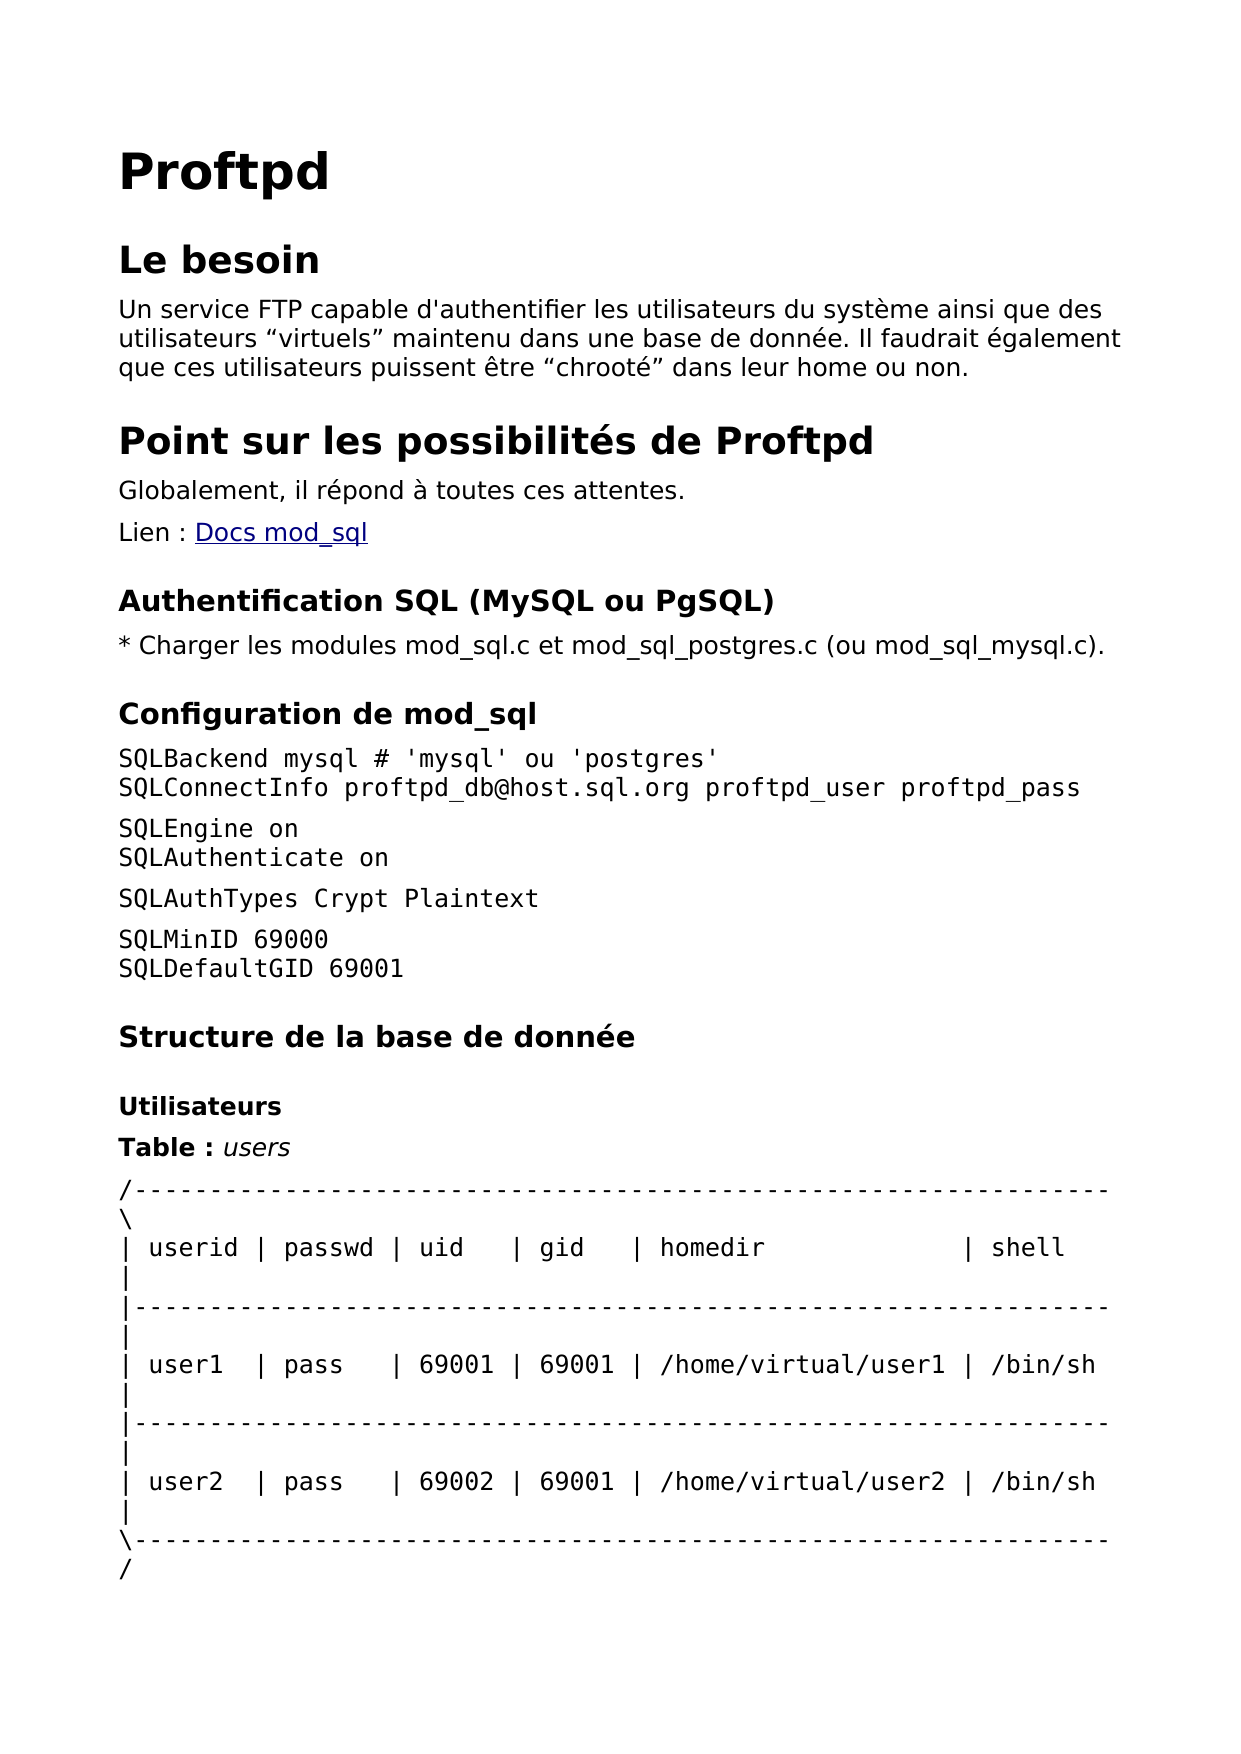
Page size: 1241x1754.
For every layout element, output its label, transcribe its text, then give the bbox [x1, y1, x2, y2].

text Un service FTP capable d'authentifier les utilisateurs du système ainsi que des utilisateurs “virtuels” maintenu dans une base de donnée. Il faudrait également que ces utilisateurs puissent être “chrooté” dans leur home ou non. [118, 295, 1122, 382]
text Table : users [118, 1133, 1122, 1163]
subtitle Le besoin [118, 239, 1122, 282]
text SQLBackend mysql # 'mysql' ou 'postgres' SQLConnectInfo proftpd_db@host.sql.org proftpd_user proftpd_pass [118, 744, 1122, 802]
subtitle Point sur les possibilités de Proftpd [118, 420, 1122, 464]
subtitle Structure de la base de donnée [118, 1020, 1122, 1054]
text Lien : Docs mod_sql [118, 518, 1122, 547]
text SQLEngine on SQLAuthenticate on [118, 814, 1122, 872]
subtitle Utilisateurs [118, 1092, 1122, 1121]
text SQLAuthTypes Crypt Plaintext [118, 884, 1122, 913]
subtitle Proftpd [118, 143, 1122, 201]
text * Charger les modules mod_sql.c et mod_sql_postgres.c (ou mod_sql_mysql.c). [118, 631, 1122, 660]
text SQLMinID 69000 SQLDefaultGID 69001 [118, 925, 1122, 983]
text Globalement, il répond à toutes ces attentes. [118, 476, 1122, 505]
subtitle Authentification SQL (MySQL ou PgSQL) [118, 584, 1122, 618]
subtitle Configuration de mod_sql [118, 698, 1122, 732]
text /-----------------------------------------------------------------\ | userid | passwd | uid | gid | homedir | shell | |-----------------------------------------------------------------| | user1 | pass | 69001 | 69001 | /home/virtual/user1 | /bin/sh | |-----------------------------------------------------------------| | user2 | pass | 69002 | 69001 | /home/virtual/user2 | /bin/sh | \-----------------------------------------------------------------/ [118, 1175, 1122, 1583]
